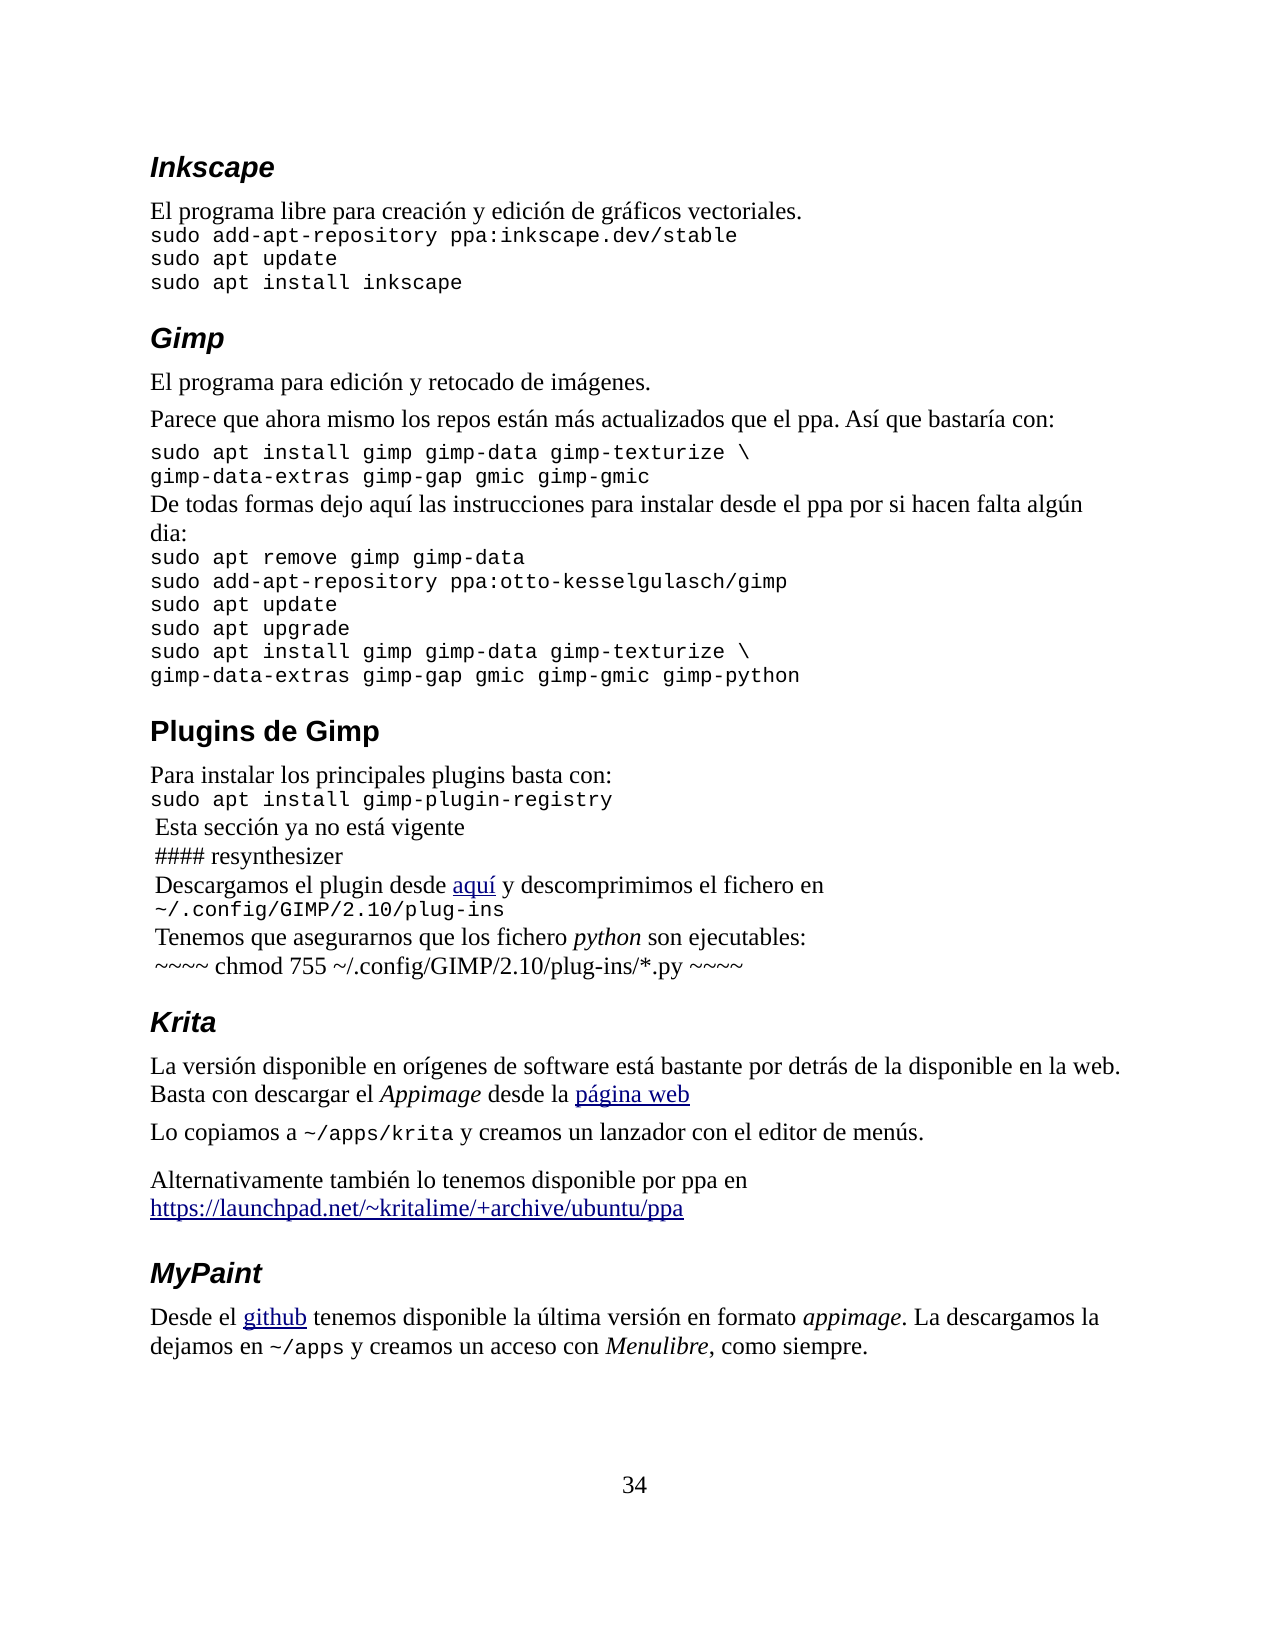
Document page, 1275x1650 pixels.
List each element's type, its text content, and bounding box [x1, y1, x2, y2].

text Desde el github tenemos disponible la última versión en formato appimage. La descargamos la dejamos en ~/apps y creamos un acceso con Menulibre, como siempre. [150, 1302, 1125, 1361]
text De todas formas dejo aquí las instrucciones para instalar desde el ppa por si hacen falta algún dia: [150, 489, 1125, 547]
text sudo add-apt-repository ppa:inkscape.dev/stable [150, 225, 1125, 248]
text El programa para edición y retocado de imágenes. [150, 367, 1125, 396]
subtitle MyPaint [150, 1256, 1125, 1290]
subtitle Krita [150, 1005, 1125, 1038]
text La versión disponible en orígenes de software está bastante por detrás de la disponible en la web. Basta con descargar el Appimage desde la página web [150, 1051, 1125, 1108]
text gimp-data-extras gimp-gap gmic gimp-gmic [150, 466, 1125, 489]
subtitle Gimp [150, 321, 1125, 354]
text sudo apt remove gimp gimp-data [150, 547, 1125, 571]
text sudo add-apt-repository ppa:otto-kesselgulasch/gimp [150, 571, 1125, 594]
text sudo apt upgrade [150, 618, 1125, 642]
table_cell #### resynthesizer [150, 841, 1125, 870]
text Alternativamente también lo tenemos disponible por ppa en https://launchpad.net/~kritalime/+archive/ubuntu/ppa [150, 1165, 1125, 1222]
text sudo apt update [150, 248, 1125, 272]
text sudo apt install gimp gimp-data gimp-texturize \ [150, 642, 1125, 665]
text sudo apt install gimp-plugin-registry [150, 789, 1125, 812]
text gimp-data-extras gimp-gap gmic gimp-gmic gimp-python [150, 665, 1125, 689]
text Lo copiamos a ~/apps/krita y creamos un lanzador con el editor de menús. [150, 1117, 1125, 1147]
subtitle Plugins de Gimp [150, 714, 1125, 747]
text sudo apt update [150, 594, 1125, 618]
table_header Esta sección ya no está vigente [150, 812, 1125, 841]
table_cell Descargamos el plugin desde aquí y descomprimimos el fichero en ~/.config/GIMP/2.10/plug-ins [150, 870, 1125, 922]
subtitle Inkscape [150, 150, 1125, 183]
text Parece que ahora mismo los repos están más actualizados que el ppa. Así que bastaría con: [150, 404, 1125, 433]
table_cell Tenemos que asegurarnos que los fichero python son ejecutables: [150, 922, 1125, 951]
text sudo apt install inkscape [150, 272, 1125, 296]
text sudo apt install gimp gimp-data gimp-texturize \ [150, 442, 1125, 466]
text El programa libre para creación y edición de gráficos vectoriales. [150, 196, 1125, 225]
table_cell ~~~~ chmod 755 ~/.config/GIMP/2.10/plug-ins/*.py ~~~~ [150, 951, 1125, 980]
text Para instalar los principales plugins basta con: [150, 760, 1125, 789]
